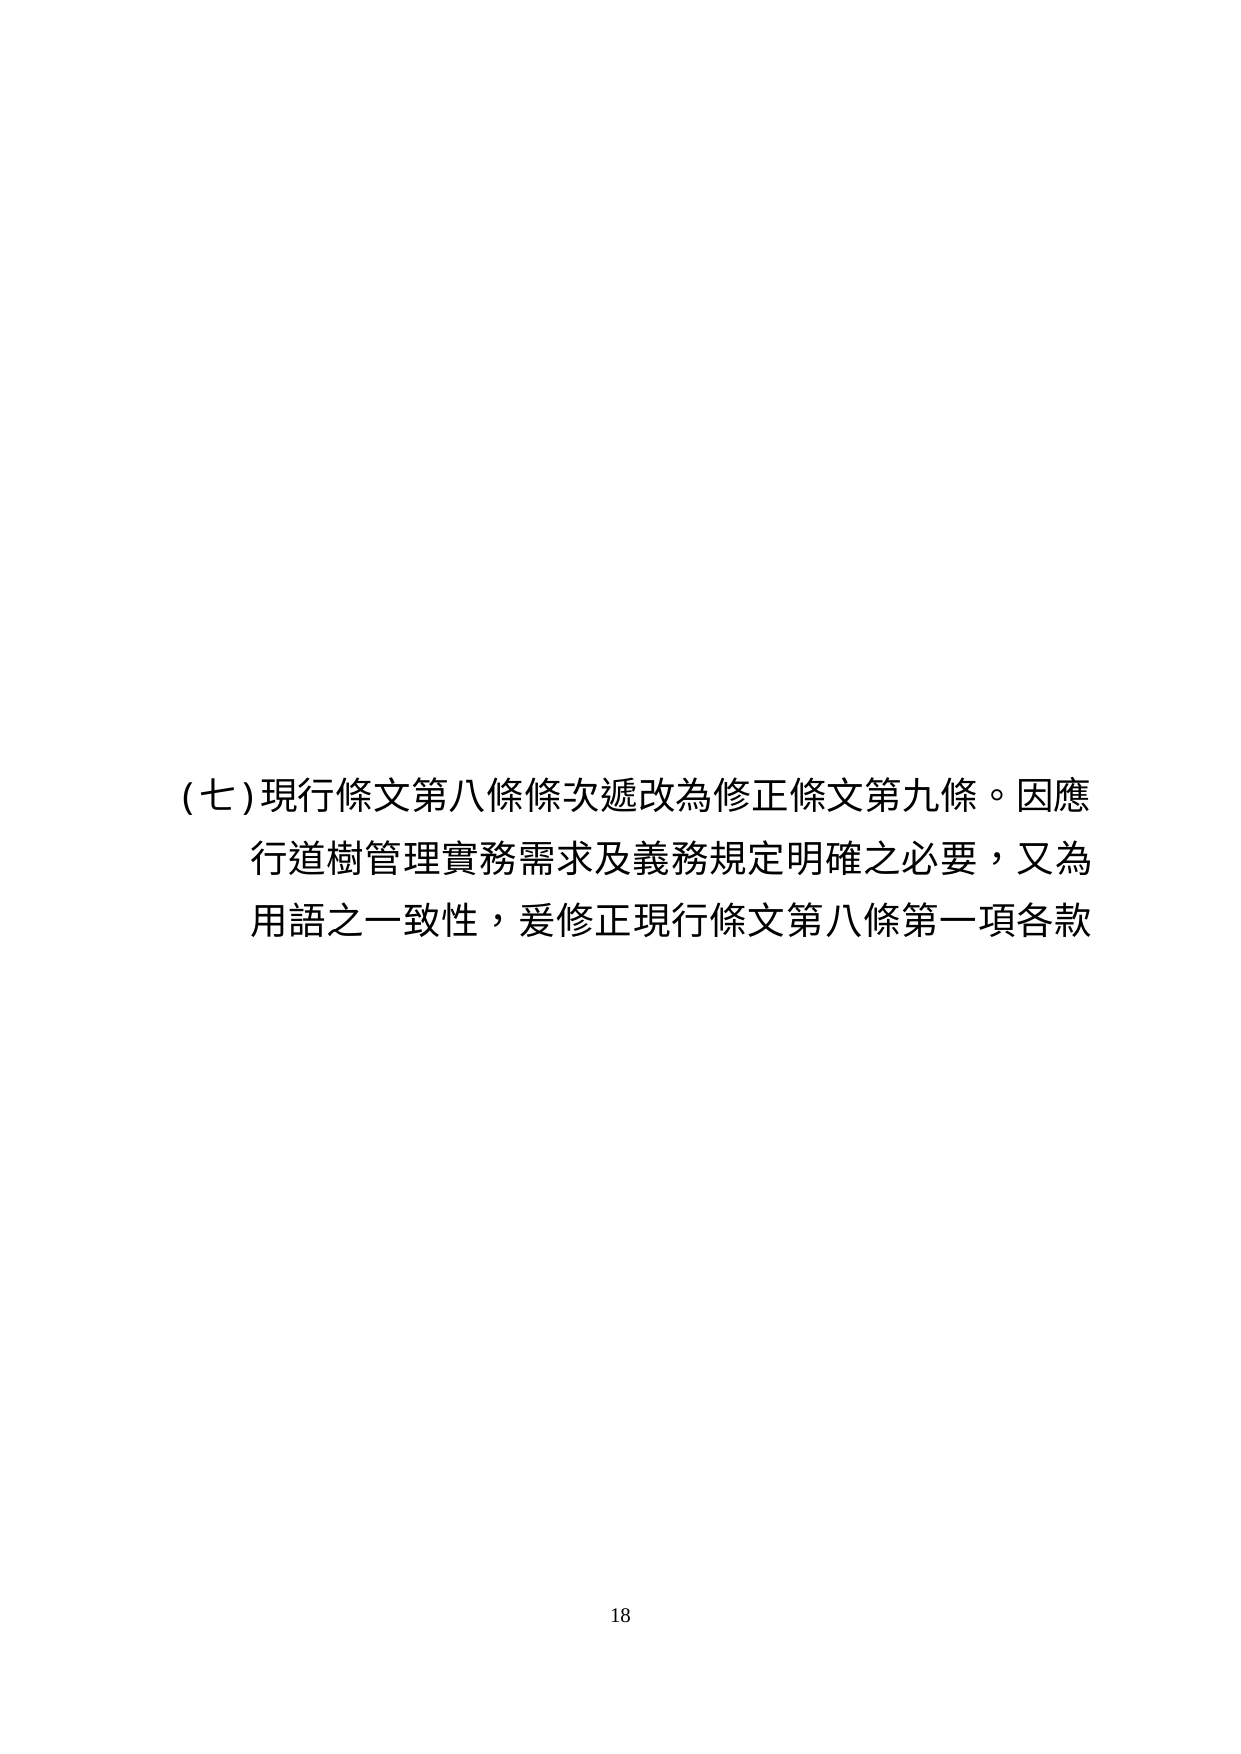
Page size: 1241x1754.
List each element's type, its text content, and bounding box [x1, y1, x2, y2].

text (七)現行條文第八條條次遞改為修正條文第九條。因應行道樹管理實務需求及義務規定明確之必要，又為用語之一致性，爰修正現行條文第八條第一項各款 [176, 752, 1092, 939]
